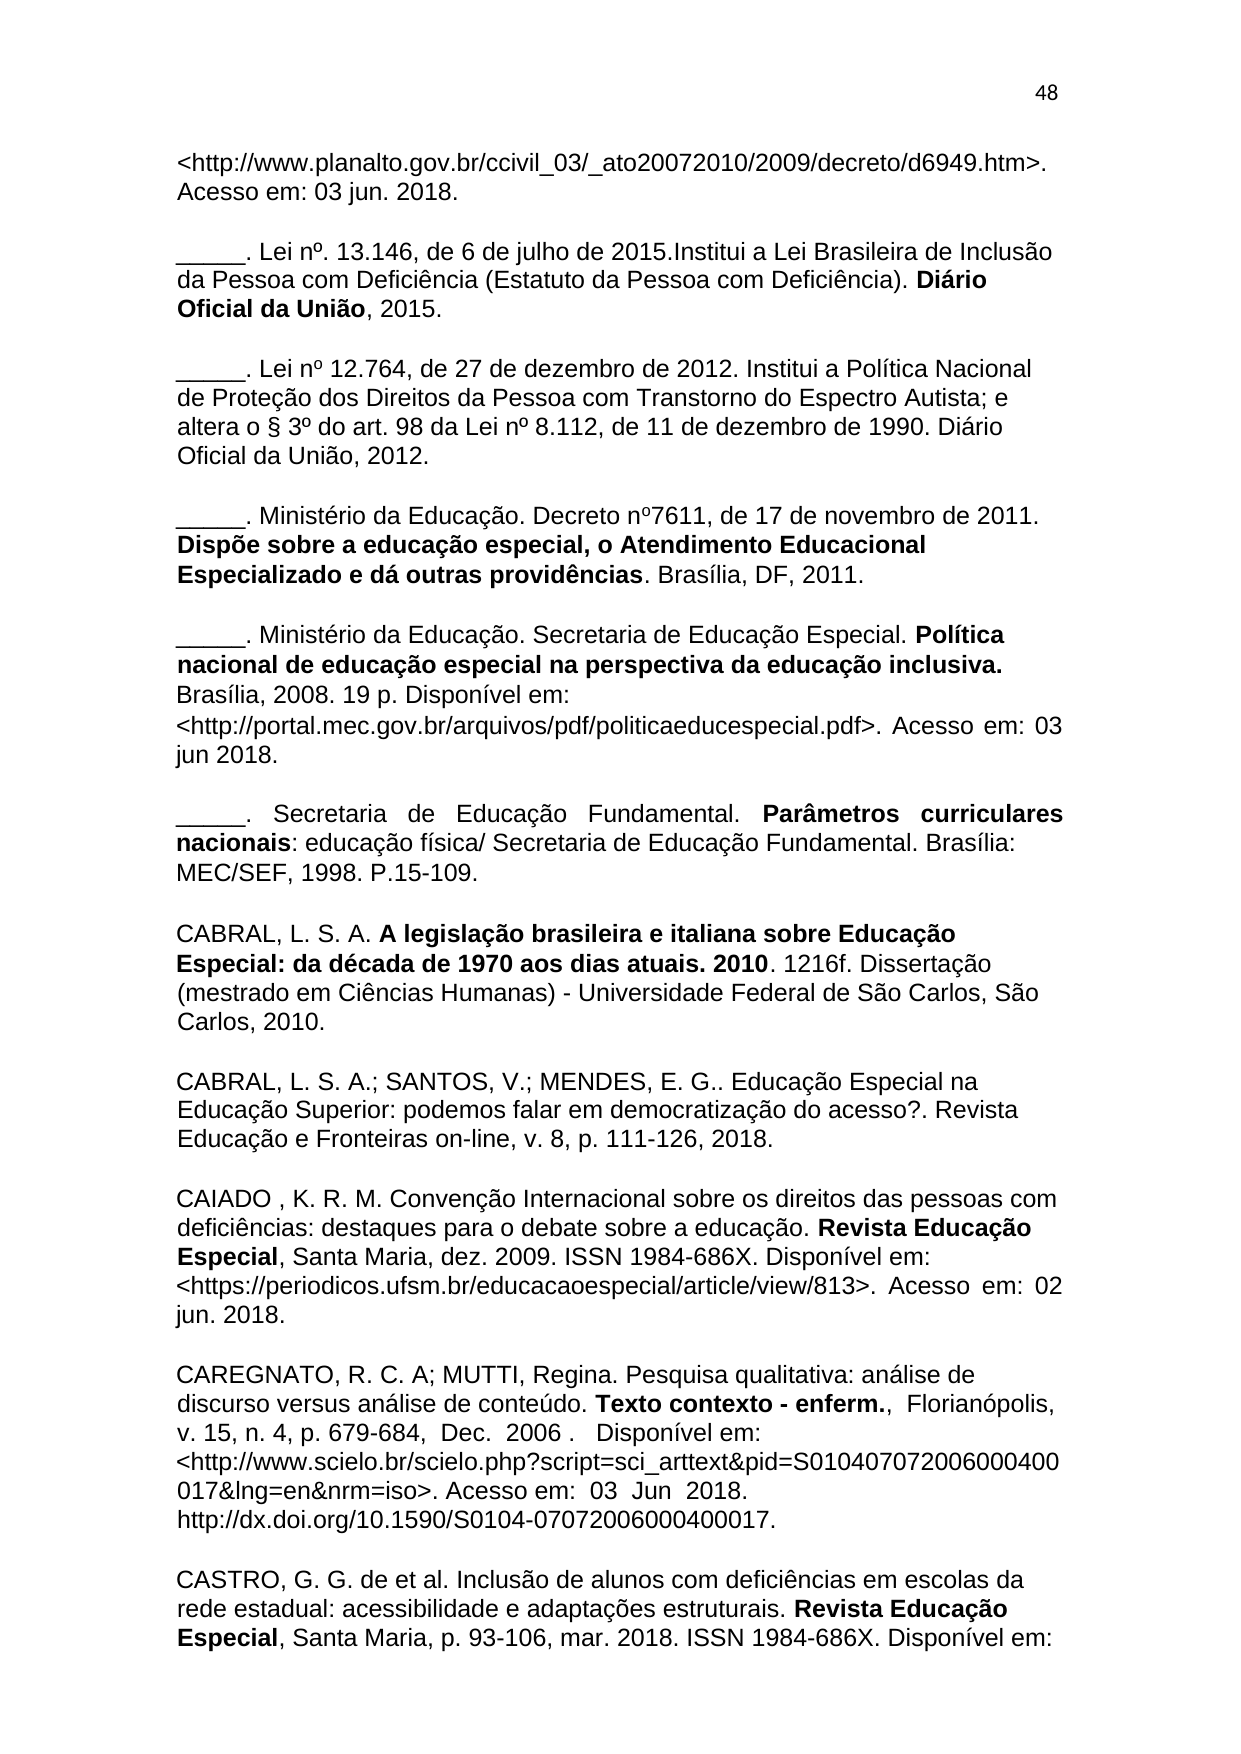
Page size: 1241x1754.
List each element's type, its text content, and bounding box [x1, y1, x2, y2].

text CASTRO, G. G. de et al. Inclusão de alunos com deficiências em escolas da rede estadual: acessibilidade e adaptações estruturais. Revista Educação Especial, Santa Maria, p. 93-106, mar. 2018. ISSN 1984-686X. Disponível em: [176, 1564, 1063, 1651]
text _____. Lei no 12.764, de 27 de dezembro de 2012. Institui a Política Nacional de Proteção dos Direitos da Pessoa com Transtorno do Espectro Autista; e altera o § 3º do art. 98 da Lei nº 8.112, de 11 de dezembro de 1990. Diário Oficial da União, 2012. [176, 354, 1063, 470]
text _____. Ministério da Educação. Secretaria de Educação Especial. Política nacional de educação especial na perspectiva da educação inclusiva. [176, 620, 1070, 679]
text Especial: da década de 1970 aos dias atuais. 2010. 1216f. Dissertação (mestrado em Ciências Humanas) - Universidade Federal de São Carlos, São Carlos, 2010. [176, 949, 1063, 1036]
text CAREGNATO, R. C. A; MUTTI, Regina. Pesquisa qualitativa: análise de discurso versus análise de conteúdo. Texto contexto - enferm., Florianópolis, v. 15, n. 4, p. 679-684, Dec. 2006 . Disponível em: [176, 1360, 1063, 1446]
text <http://www.planalto.gov.br/ccivil_03/_ato20072010/2009/decreto/d6949.htm>. Acesso em: 03 jun. 2018. [176, 148, 1063, 206]
text MEC/SEF, 1998. P.15-109. [176, 857, 1064, 886]
text Brasília, 2008. 19 p. Disponível em: [176, 680, 1064, 709]
text CABRAL, L. S. A. A legislação brasileira e italiana sobre Educação [176, 919, 1070, 948]
text _____. Ministério da Educação. Decreto no7611, de 17 de novembro de 2011. Dispõe sobre a educação especial, o Atendimento Educacional Especializado e dá outras providências. Brasília, DF, 2011. [176, 501, 1070, 589]
text <https://periodicos.ufsm.br/educacaoespecial/article/view/813>. Acesso em: 02 jun. 2018. [176, 1271, 1064, 1329]
text <http://portal.mec.gov.br/arquivos/pdf/politicaeducespecial.pdf>. Acesso em: 03 jun 2018. [176, 711, 1064, 768]
text <http://www.scielo.br/scielo.php?script=sci_arttext&pid=S010407072006000400 017&lng=en&nrm=iso>. Acesso em: 03 Jun 2018. http://dx.doi.org/10.1590/S0104-07072006000400017. [176, 1447, 1063, 1534]
text _____. Lei nº. 13.146, de 6 de julho de 2015.Institui a Lei Brasileira de Inclusão da Pessoa com Deficiência (Estatuto da Pessoa com Deficiência). Diário Oficial da União, 2015. [176, 237, 1063, 323]
text _____. Secretaria de Educação Fundamental. Parâmetros curriculares nacionais: educação física/ Secretaria de Educação Fundamental. Brasília: [176, 799, 1064, 857]
text CAIADO , K. R. M. Convenção Internacional sobre os direitos das pessoas com deficiências: destaques para o debate sobre a educação. Revista Educação Especial, Santa Maria, dez. 2009. ISSN 1984-686X. Disponível em: [176, 1184, 1063, 1271]
text CABRAL, L. S. A.; SANTOS, V.; MENDES, E. G.. Educação Especial na Educação Superior: podemos falar em democratização do acesso?. Revista Educação e Fronteiras on-line, v. 8, p. 111-126, 2018. [176, 1067, 1063, 1153]
